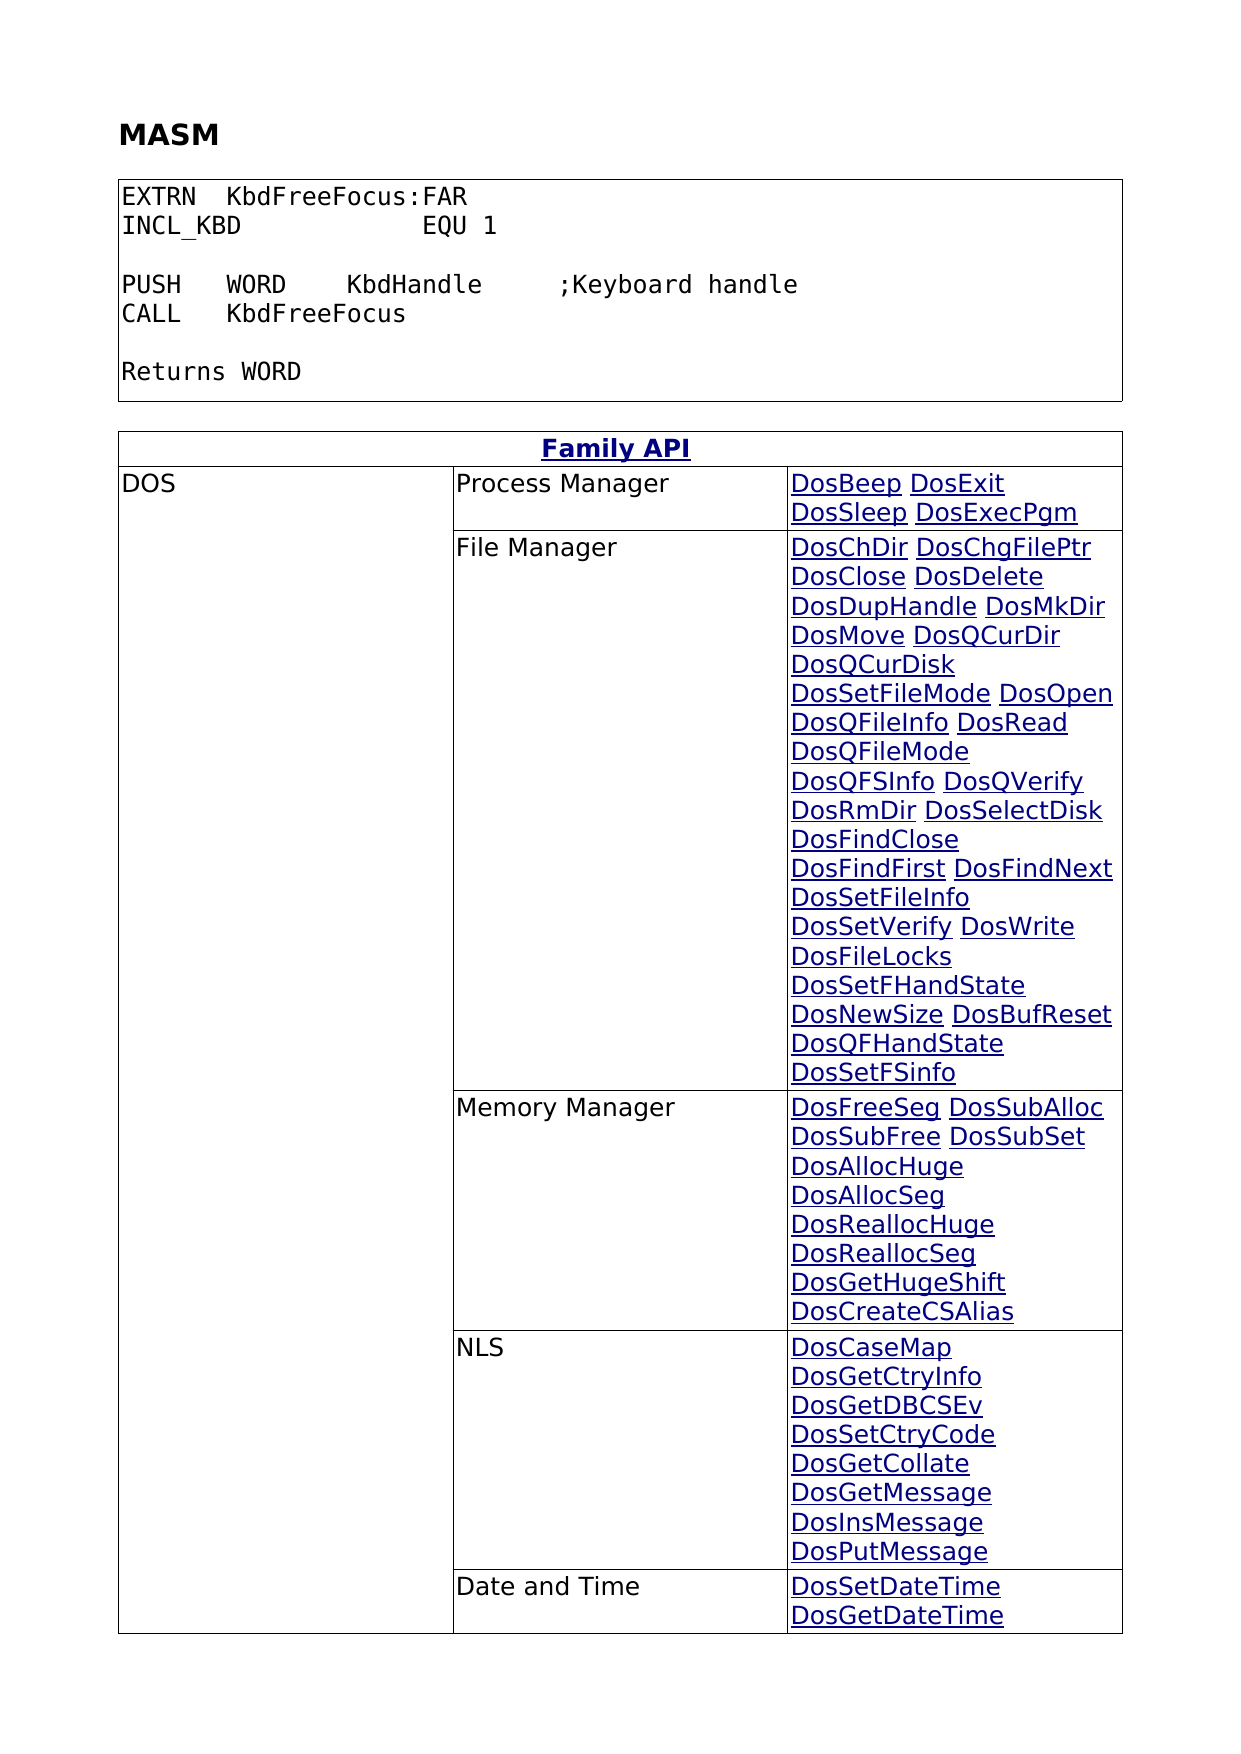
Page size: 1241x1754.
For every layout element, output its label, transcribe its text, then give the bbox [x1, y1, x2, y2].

table_cell Date and Time [454, 1570, 787, 1633]
table_cell DOS [119, 467, 453, 1633]
table_cell Memory Manager [454, 1091, 787, 1330]
table_cell DosCaseMap DosGetCtryInfo DosGetDBCSEv DosSetCtryCode DosGetCollate DosGetMessage DosInsMessage DosPutMessage [788, 1331, 1122, 1569]
table_cell DosChDir DosChgFilePtr DosClose DosDelete DosDupHandle DosMkDir DosMove DosQCurDir DosQCurDisk DosSetFileMode DosOpen DosQFileInfo DosRead DosQFileMode DosQFSInfo DosQVerify DosRmDir DosSelectDisk DosFindClose DosFindFirst DosFindNext DosSetFileInfo DosSetVerify DosWrite DosFileLocks DosSetFHandState DosNewSize DosBufReset DosQFHandState DosSetFSinfo [788, 531, 1122, 1090]
table_cell DosBeep DosExit DosSleep DosExecPgm [788, 467, 1122, 530]
table_cell NLS [454, 1331, 787, 1569]
subtitle MASM [118, 118, 1122, 152]
table_cell DosSetDateTime DosGetDateTime [788, 1570, 1122, 1633]
table_cell Process Manager [454, 467, 787, 530]
table_header Family API [119, 432, 1122, 466]
table_cell File Manager [454, 531, 787, 1090]
table_header EXTRN KbdFreeFocus:FAR INCL_KBD EQU 1 PUSH WORD KbdHandle ;Keyboard handle CALL KbdFreeFocus Returns WORD [119, 180, 1122, 401]
table_cell DosFreeSeg DosSubAlloc DosSubFree DosSubSet DosAllocHuge DosAllocSeg DosReallocHuge DosReallocSeg DosGetHugeShift DosCreateCSAlias [788, 1091, 1122, 1330]
